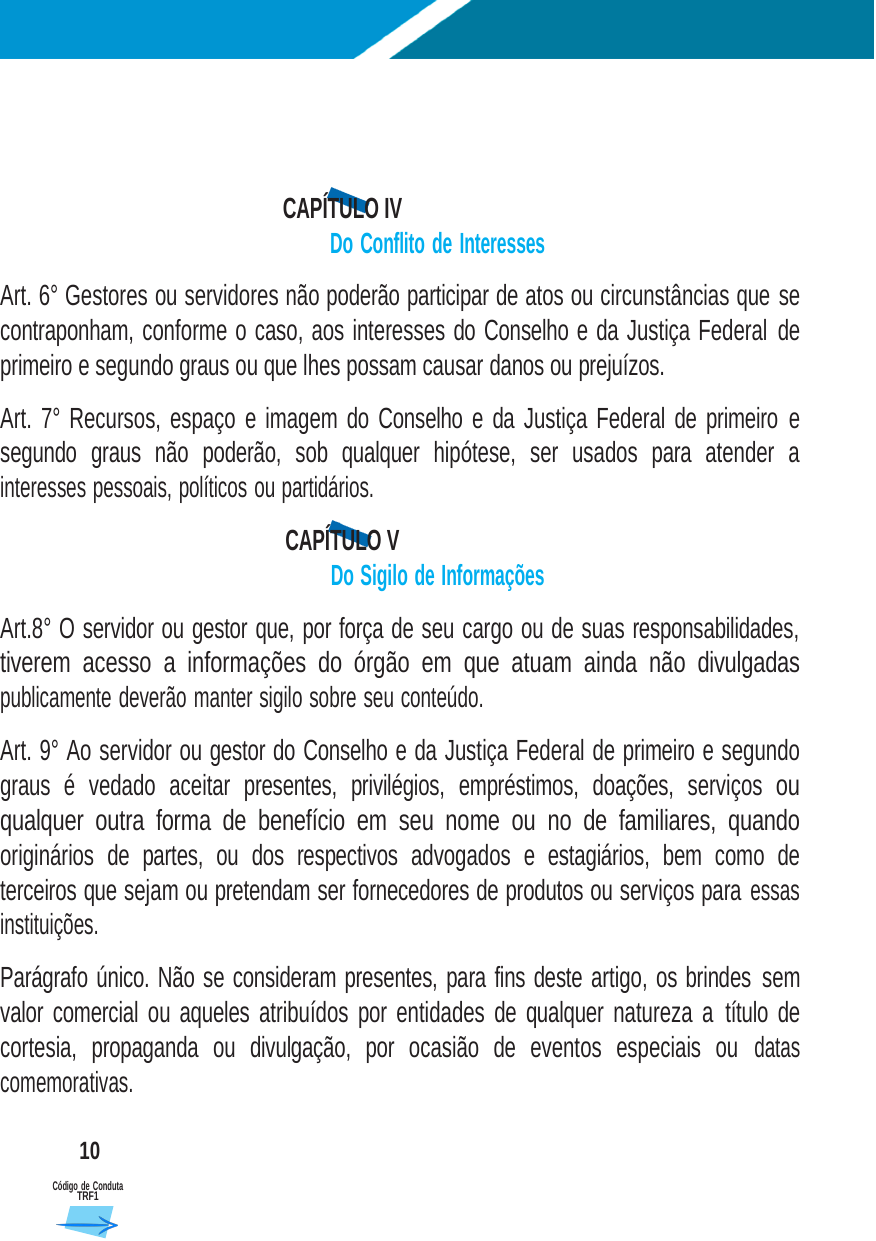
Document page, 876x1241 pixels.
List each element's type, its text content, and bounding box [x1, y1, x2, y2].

text Do Conflito de Interesses [191, 226, 684, 259]
text Do Sigilo de Informações [191, 558, 684, 591]
text Art.8° O servidor ou gestor que, por força de seu cargo ou de suas responsabilidades, tiverem acesso a informações do órgão em que atuam ainda não divulgadas publicamente deverão manter sigilo sobre seu conteúdo. [0, 611, 800, 714]
text Parágrafo único. Não se consideram presentes, para fins deste artigo, os brindes sem valor comercial ou aqueles atribuídos por entidades de qualquer natureza a título de cortesia, propaganda ou divulgação, por ocasião de eventos especiais ou datas comemorativas. [0, 960, 800, 1098]
text Art. 9° Ao servidor ou gestor do Conselho e da Justiça Federal de primeiro e segundo graus é vedado aceitar presentes, privilégios, empréstimos, doações, serviços ou qualquer outra forma de benefício em seu nome ou no de familiares, quando originários de partes, ou dos respectivos advogados e estagiários, bem como de terceiros que sejam ou pretendam ser fornecedores de produtos ou serviços para essas instituições. [0, 733, 800, 941]
text Art. 6° Gestores ou servidores não poderão participar de atos ou circunstâncias que se contraponham, conforme o caso, aos interesses do Conselho e da Justiça Federal de primeiro e segundo graus ou que lhes possam causar danos ou prejuízos. [0, 278, 801, 382]
text Art. 7° Recursos, espaço e imagem do Conselho e da Justiça Federal de primeiro e segundo graus não poderão, sob qualquer hipótese, ser usados para atender a interesses pessoais, políticos ou partidários. [0, 401, 800, 504]
subtitle CAPÍTULO IV [0, 191, 684, 224]
subtitle CAPÍTULO V [0, 523, 684, 556]
